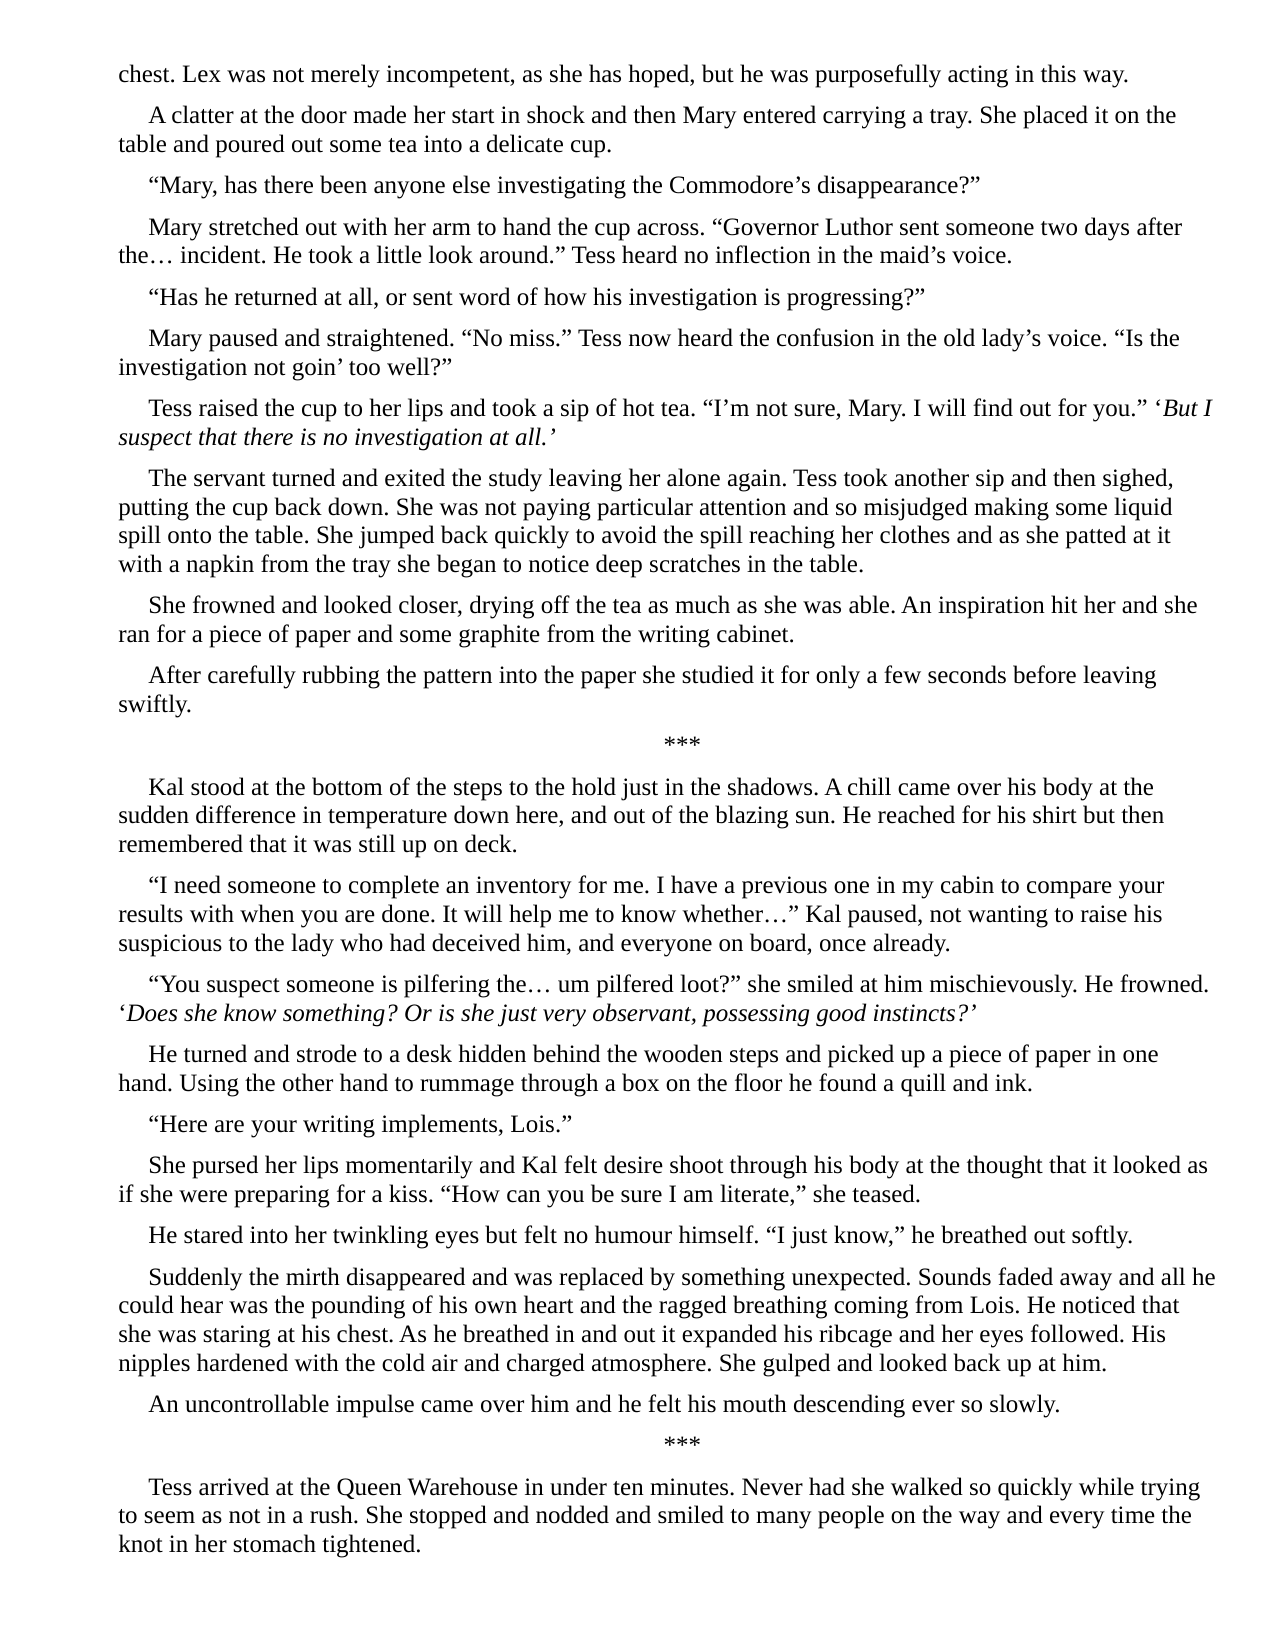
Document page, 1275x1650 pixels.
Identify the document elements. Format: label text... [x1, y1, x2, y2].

text Mary stretched out with her arm to hand the cup across. “Governor Luthor sent someone two days after the… incident. He took a little look around.” Tess heard no inflection in the maid’s voice. [118, 212, 1216, 269]
text She frowned and looked closer, drying off the tea as much as she was able. An inspiration hit her and she ran for a piece of paper and some graphite from the writing cabinet. [118, 590, 1216, 648]
text “Mary, has there been anyone else investigating the Commodore’s disappearance?” [118, 170, 1216, 199]
text “I need someone to complete an inventory for me. I have a previous one in my cabin to compare your results with when you are done. It will help me to know whether…” Kal paused, not wanting to raise his suspicious to the lady who had deceived him, and everyone on board, once already. [118, 870, 1216, 957]
text Mary paused and straightened. “No miss.” Tess now heard the confusion in the old lady’s voice. “Is the investigation not goin’ too well?” [118, 323, 1216, 380]
text *** [118, 1430, 1216, 1459]
text “Here are your writing implements, Lois.” [118, 1109, 1216, 1138]
text Suddenly the mirth disappeared and was replaced by something unexpected. Sounds faded away and all he could hear was the pounding of his own heart and the ragged breathing coming from Lois. He noticed that she was staring at his chest. As he breathed in and out it expanded his ribcage and her eyes followed. His nipples hardened with the cold air and charged atmosphere. She gulped and looked back up at him. [118, 1262, 1216, 1377]
text An uncontrollable impulse came over him and he felt his mouth descending ever so slowly. [118, 1389, 1216, 1418]
text Tess arrived at the Queen Warehouse in under ten minutes. Never had she walked so quickly while trying to seem as not in a rush. She stopped and nodded and smiled to many people on the way and every time the knot in her stomach tightened. [118, 1472, 1216, 1558]
text She pursed her lips momentarily and Kal felt desire shoot through his body at the thought that it looked as if she were preparing for a kiss. “How can you be sure I am literate,” she teased. [118, 1150, 1216, 1208]
text “You suspect someone is pilfering the… um pilfered loot?” she smiled at him mischievously. He frowned. ‘Does she know something? Or is she just very observant, possessing good instincts?’ [118, 969, 1216, 1027]
text *** [118, 730, 1216, 759]
text Kal stood at the bottom of the steps to the hold just in the shadows. A chill came over his body at the sudden difference in temperature down here, and out of the blazing sun. He reached for his shirt but then remembered that it was still up on deck. [118, 772, 1216, 858]
text chest. Lex was not merely incompetent, as she has hoped, but he was purposefully acting in this way. [118, 59, 1216, 88]
text After carefully rubbing the pattern into the paper she studied it for only a few seconds before leaving swiftly. [118, 660, 1216, 718]
text A clatter at the door made her start in shock and then Mary entered carrying a tray. She placed it on the table and poured out some tea into a delicate cup. [118, 100, 1216, 158]
text “Has he returned at all, or sent word of how his investigation is progressing?” [118, 282, 1216, 310]
text Tess raised the cup to her lips and took a sip of hot tea. “I’m not sure, Mary. I will find out for you.” ‘But I suspect that there is no investigation at all.’ [118, 393, 1216, 450]
text He turned and strode to a desk hidden behind the wooden steps and picked up a piece of paper in one hand. Using the other hand to rummage through a box on the floor he found a quill and ink. [118, 1039, 1216, 1097]
text The servant turned and exited the study leaving her alone again. Tess took another sip and then sighed, putting the cup back down. She was not paying particular attention and so misjudged making some liquid spill onto the table. She jumped back quickly to avoid the spill reaching her clothes and as she patted at it with a napkin from the tray she began to notice deep scratches in the table. [118, 463, 1216, 578]
text He stared into her twinkling eyes but felt no humour himself. “I just know,” he breathed out softly. [118, 1220, 1216, 1249]
